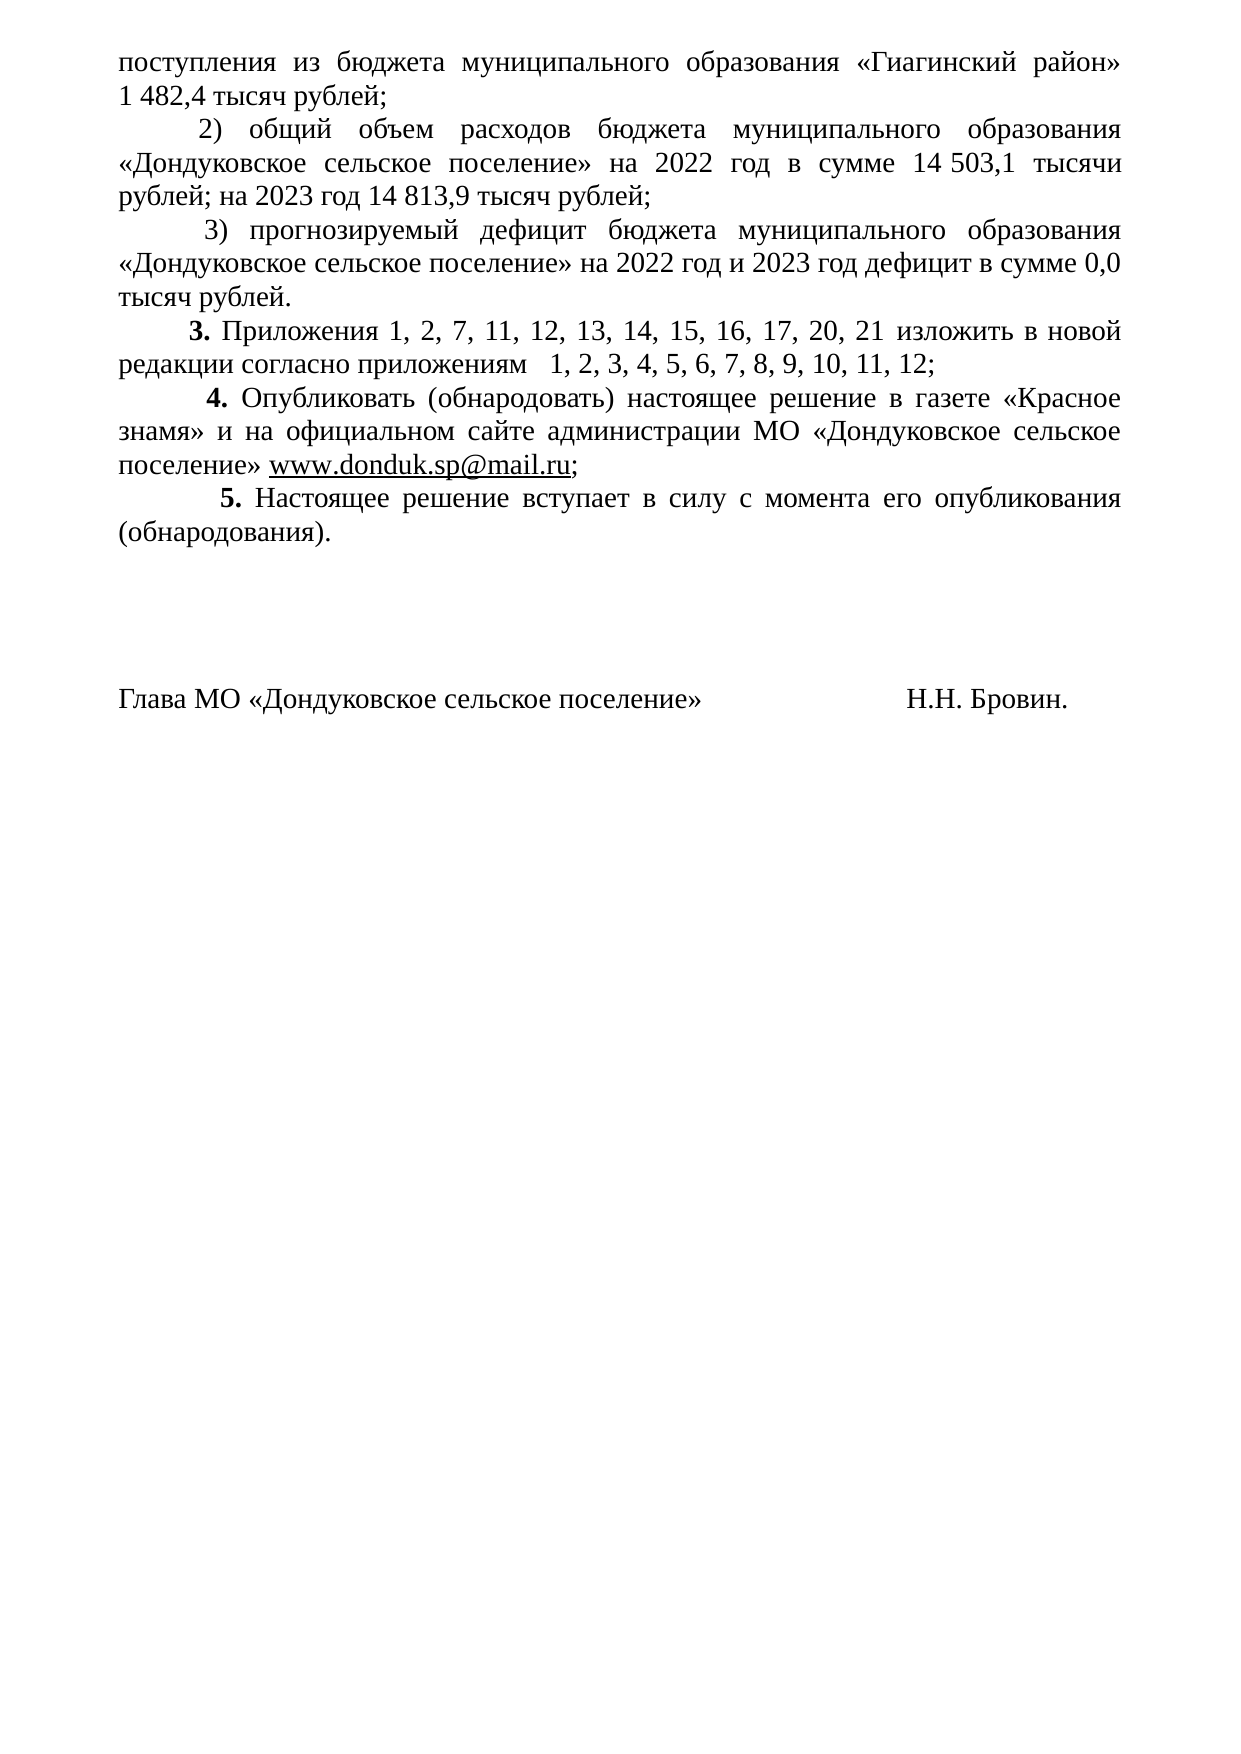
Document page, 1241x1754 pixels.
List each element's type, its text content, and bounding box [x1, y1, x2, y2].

text поступления из бюджета муниципального образования «Гиагинский район» 1 482,4 тысяч рублей; [118, 44, 1122, 111]
text 5. Настоящее решение вступает в силу с момента его опубликования (обнародования). [118, 480, 1122, 547]
text 2) общий объем расходов бюджета муниципального образования «Дондуковское сельское поселение» на 2022 год в сумме 14 503,1 тысячи рублей; на 2023 год 14 813,9 тысяч рублей; [118, 111, 1122, 212]
text 3) прогнозируемый дефицит бюджета муниципального образования «Дондуковское сельское поселение» на 2022 год и 2023 год дефицит в сумме 0,0 тысяч рублей. [118, 212, 1122, 313]
text Глава МО «Дондуковское сельское поселение» Н.Н. Бровин. [118, 682, 1122, 715]
text 3. Приложения 1, 2, 7, 11, 12, 13, 14, 15, 16, 17, 20, 21 изложить в новой редакции согласно приложениям 1, 2, 3, 4, 5, 6, 7, 8, 9, 10, 11, 12; [118, 313, 1122, 380]
text 4. Опубликовать (обнародовать) настоящее решение в газете «Красное знамя» и на официальном сайте администрации МО «Дондуковское сельское поселение» www.donduk.sp@mail.ru; [118, 380, 1122, 480]
